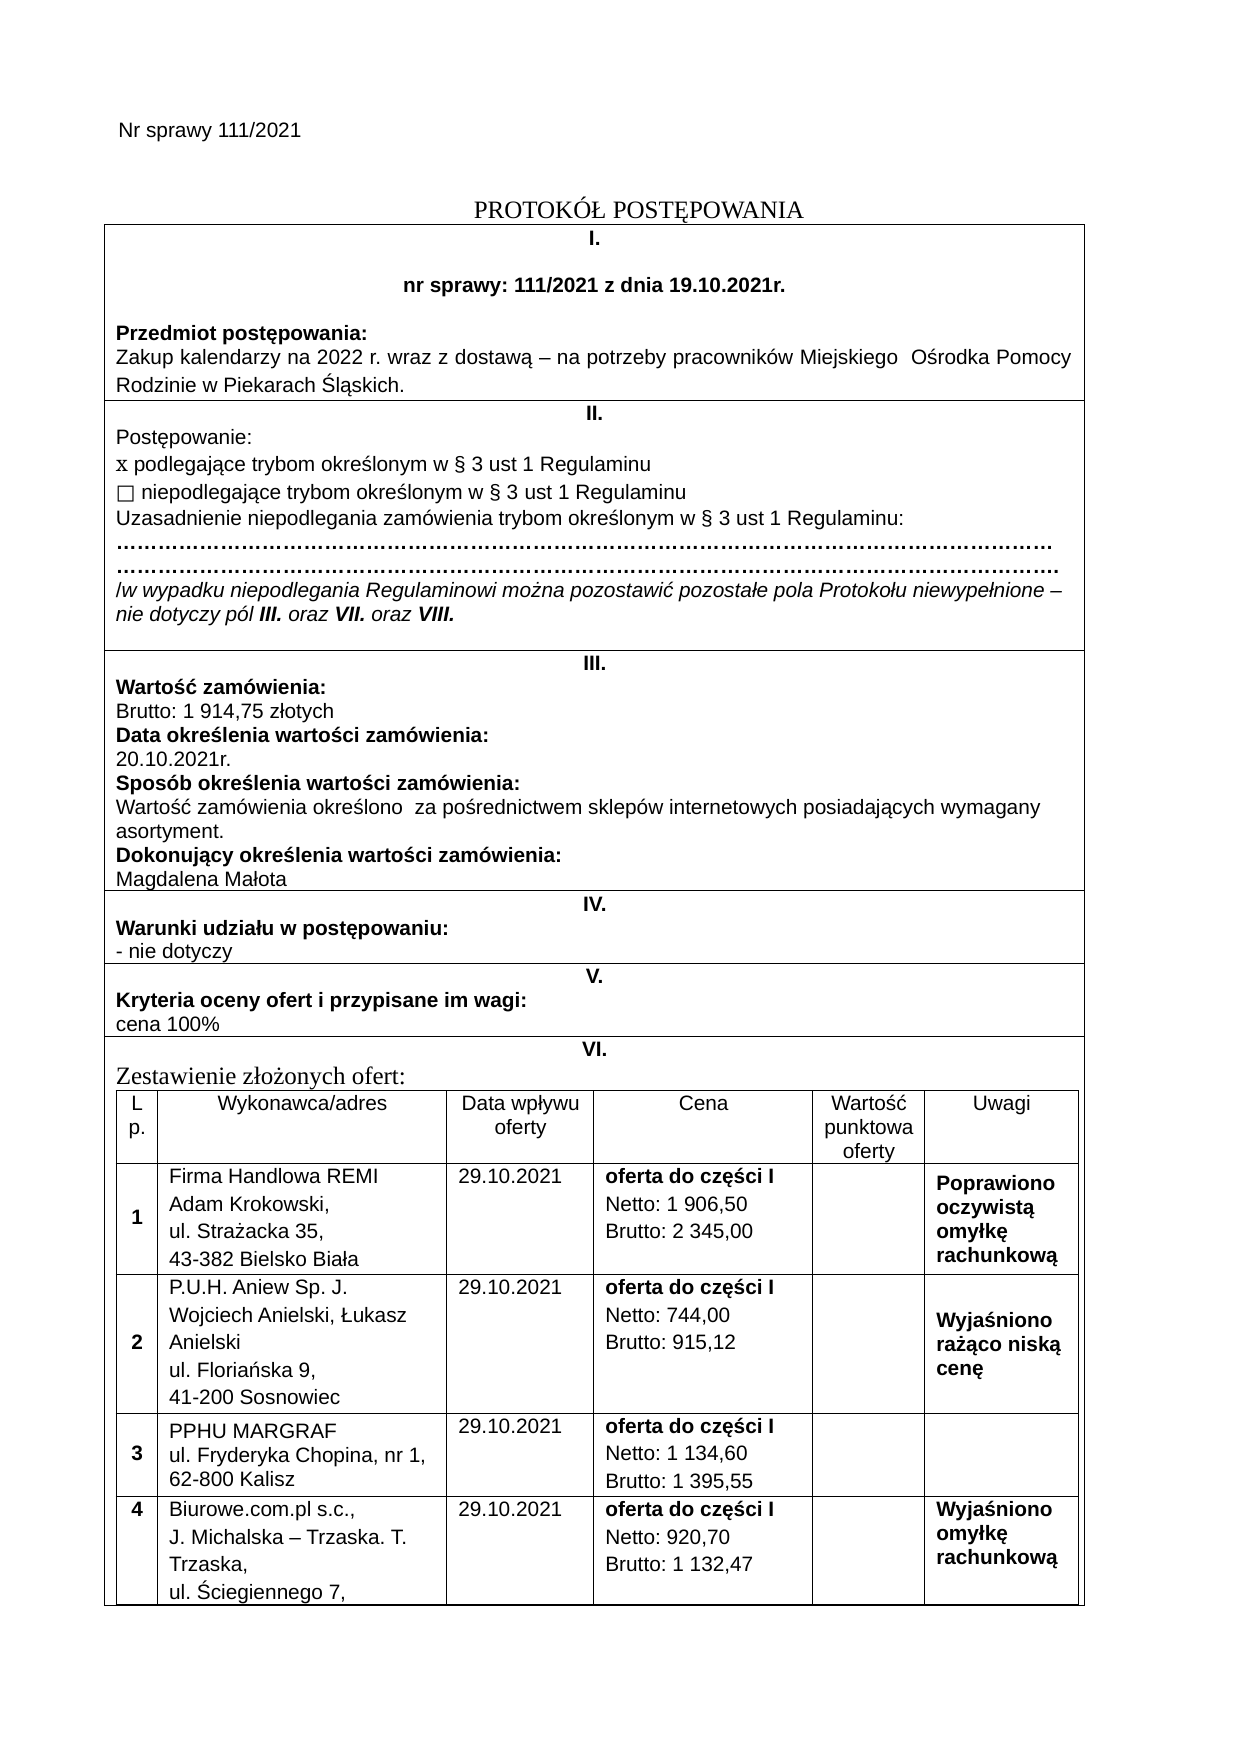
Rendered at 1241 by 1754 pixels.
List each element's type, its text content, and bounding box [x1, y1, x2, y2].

table_header Data wpływu oferty [447, 1091, 593, 1163]
table_header Cena [594, 1091, 812, 1163]
table_cell 1 [117, 1164, 157, 1274]
table_cell oferta do części I Netto: 1 906,50 Brutto: 2 345,00 [594, 1164, 812, 1274]
table_header I. nr sprawy: 111/2021 z dnia 19.10.2021r. Przedmiot postępowania: Zakup kalendarzy na 2022 r. wraz z dostawą – na potrzeby pracowników Miejskiego Ośrodka Pomocy Rodzinie w Piekarach Śląskich. [105, 225, 1084, 400]
table_cell 4 [117, 1497, 157, 1603]
text PROTOKÓŁ POSTĘPOWANIA [156, 196, 1122, 224]
table_cell [925, 1414, 1078, 1496]
table_cell Wyjaśniono omyłkę rachunkową [925, 1497, 1078, 1603]
table_header Uwagi [925, 1091, 1078, 1163]
table_cell IV. Warunki udziału w postępowaniu: - nie dotyczy [105, 891, 1084, 963]
table_cell Wyjaśniono rażąco niską cenę [925, 1275, 1078, 1412]
table_cell II. Postępowanie: x podlegające trybom określonym w § 3 ust 1 Regulaminu □ niepodlegające trybom określonym w § 3 ust 1 Regulaminu Uzasadnienie niepodlegania zamówienia trybom określonym w § 3 ust 1 Regulaminu: ………………………………………………………………………………………………………………………………………………………………………………………………………………………………………………. /w wypadku niepodlegania Regulaminowi można pozostawić pozostałe pola Protokołu niewypełnione – nie dotyczy pól III. oraz VII. oraz VIII. [105, 401, 1084, 650]
table_cell V. Kryteria oceny ofert i przypisane im wagi: cena 100% [105, 964, 1084, 1036]
table_cell 3 [117, 1414, 157, 1496]
table_cell Poprawiono oczywistą omyłkę rachunkową [925, 1164, 1078, 1274]
table_cell [813, 1497, 924, 1603]
table_cell [813, 1275, 924, 1412]
table_cell [813, 1164, 924, 1274]
table_header Wartość punktowa oferty [813, 1091, 924, 1163]
table_cell III. Wartość zamówienia: Brutto: 1 914,75 złotych Data określenia wartości zamówienia: 20.10.2021r. Sposób określenia wartości zamówienia: Wartość zamówienia określono za pośrednictwem sklepów internetowych posiadających wymagany asortyment. Dokonujący określenia wartości zamówienia: Magdalena Małota [105, 651, 1084, 890]
table_cell 29.10.2021 [447, 1275, 593, 1412]
table_header Wykonawca/adres [158, 1091, 446, 1163]
table_cell 29.10.2021 [447, 1164, 593, 1274]
table_cell VI. Zestawienie złożonych ofert: [105, 1037, 1084, 1604]
table_cell 2 [117, 1275, 157, 1412]
table_cell PPHU MARGRAF ul. Fryderyka Chopina, nr 1, 62-800 Kalisz [158, 1414, 446, 1496]
table_cell 29.10.2021 [447, 1414, 593, 1496]
table_cell Biurowe.com.pl s.c., J. Michalska – Trzaska. T. Trzaska, ul. Ściegiennego 7, [158, 1497, 446, 1603]
table_cell oferta do części I Netto: 1 134,60 Brutto: 1 395,55 [594, 1414, 812, 1496]
table_cell oferta do części I Netto: 920,70 Brutto: 1 132,47 [594, 1497, 812, 1603]
table_cell [813, 1414, 924, 1496]
table_cell P.U.H. Aniew Sp. J. Wojciech Anielski, Łukasz Anielski ul. Floriańska 9, 41-200 Sosnowiec [158, 1275, 446, 1412]
table_cell oferta do części I Netto: 744,00 Brutto: 915,12 [594, 1275, 812, 1412]
table_cell 29.10.2021 [447, 1497, 593, 1603]
table_header Lp. [117, 1091, 157, 1163]
table_cell Firma Handlowa REMI Adam Krokowski, ul. Strażacka 35, 43-382 Bielsko Biała [158, 1164, 446, 1274]
